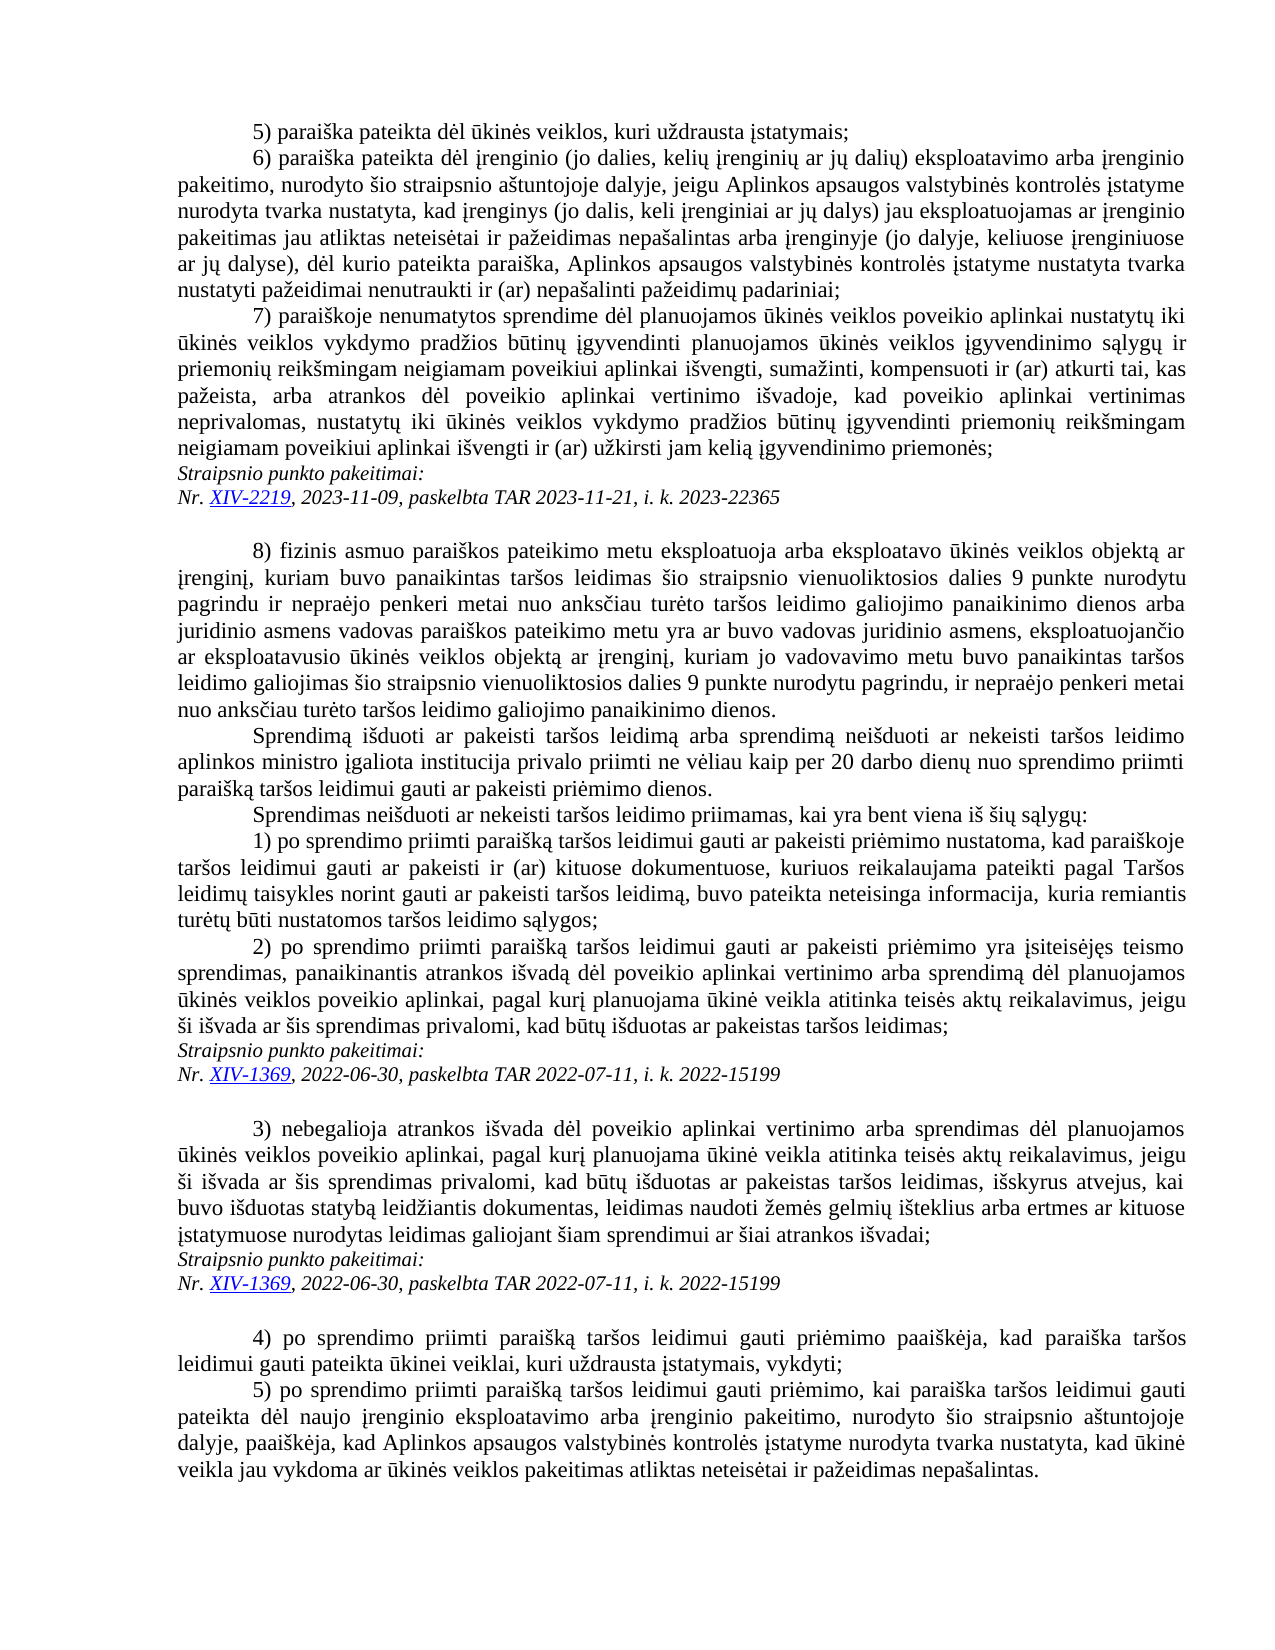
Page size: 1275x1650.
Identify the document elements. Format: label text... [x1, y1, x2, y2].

text Straipsnio punkto pakeitimai: [177, 461, 1186, 485]
text Sprendimas neišduoti ar nekeisti taršos leidimo priimamas, kai yra bent viena iš šių sąlygų: [177, 801, 1186, 827]
text Sprendimą išduoti ar pakeisti taršos leidimą arba sprendimą neišduoti ar nekeisti taršos leidimo aplinkos ministro įgaliota institucija privalo priimti ne vėliau kaip per 20 darbo dienų nuo sprendimo priimti paraišką taršos leidimui gauti ar pakeisti priėmimo dienos. [177, 722, 1186, 801]
text 6) paraiška pateikta dėl įrenginio (jo dalies, kelių įrenginių ar jų dalių) eksploatavimo arba įrenginio pakeitimo, nurodyto šio straipsnio aštuntojoje dalyje, jeigu Aplinkos apsaugos valstybinės kontrolės įstatyme nurodyta tvarka nustatyta, kad įrenginys (jo dalis, keli įrenginiai ar jų dalys) jau eksploatuojamas ar įrenginio pakeitimas jau atliktas neteisėtai ir pažeidimas nepašalintas arba įrenginyje (jo dalyje, keliuose įrenginiuose ar jų dalyse), dėl kurio pateikta paraiška, Aplinkos apsaugos valstybinės kontrolės įstatyme nustatyta tvarka nustatyti pažeidimai nenutraukti ir (ar) nepašalinti pažeidimų padariniai; [177, 144, 1186, 303]
text 5) po sprendimo priimti paraišką taršos leidimui gauti priėmimo, kai paraiška taršos leidimui gauti pateikta dėl naujo įrenginio eksploatavimo arba įrenginio pakeitimo, nurodyto šio straipsnio aštuntojoje dalyje, paaiškėja, kad Aplinkos apsaugos valstybinės kontrolės įstatyme nurodyta tvarka nustatyta, kad ūkinė veikla jau vykdoma ar ūkinės veiklos pakeitimas atliktas neteisėtai ir pažeidimas nepašalintas. [177, 1377, 1186, 1482]
text 5) paraiška pateikta dėl ūkinės veiklos, kuri uždrausta įstatymais; [177, 118, 1186, 144]
text 7) paraiškoje nenumatytos sprendime dėl planuojamos ūkinės veiklos poveikio aplinkai nustatytų iki ūkinės veiklos vykdymo pradžios būtinų įgyvendinti planuojamos ūkinės veiklos įgyvendinimo sąlygų ir priemonių reikšmingam neigiamam poveikiui aplinkai išvengti, sumažinti, kompensuoti ir (ar) atkurti tai, kas pažeista, arba atrankos dėl poveikio aplinkai vertinimo išvadoje, kad poveikio aplinkai vertinimas neprivalomas, nustatytų iki ūkinės veiklos vykdymo pradžios būtinų įgyvendinti priemonių reikšmingam neigiamam poveikiui aplinkai išvengti ir (ar) užkirsti jam kelią įgyvendinimo priemonės; [177, 303, 1186, 461]
text Straipsnio punkto pakeitimai: [177, 1247, 1186, 1271]
text Straipsnio punkto pakeitimai: [177, 1038, 1186, 1062]
text Nr. XIV-1369, 2022-06-30, paskelbta TAR 2022-07-11, i. k. 2022-15199 [177, 1062, 1186, 1086]
text 3) nebegalioja atrankos išvada dėl poveikio aplinkai vertinimo arba sprendimas dėl planuojamos ūkinės veiklos poveikio aplinkai, pagal kurį planuojama ūkinė veikla atitinka teisės aktų reikalavimus, jeigu ši išvada ar šis sprendimas privalomi, kad būtų išduotas ar pakeistas taršos leidimas, išskyrus atvejus, kai buvo išduotas statybą leidžiantis dokumentas, leidimas naudoti žemės gelmių išteklius arba ertmes ar kituose įstatymuose nurodytas leidimas galiojant šiam sprendimui ar šiai atrankos išvadai; [177, 1115, 1186, 1247]
text Nr. XIV-1369, 2022-06-30, paskelbta TAR 2022-07-11, i. k. 2022-15199 [177, 1271, 1186, 1295]
text 1) po sprendimo priimti paraišką taršos leidimui gauti ar pakeisti priėmimo nustatoma, kad paraiškoje taršos leidimui gauti ar pakeisti ir (ar) kituose dokumentuose, kuriuos reikalaujama pateikti pagal Taršos leidimų taisykles norint gauti ar pakeisti taršos leidimą, buvo pateikta neteisinga informacija, kuria remiantis turėtų būti nustatomos taršos leidimo sąlygos; [177, 827, 1186, 933]
text Nr. XIV-2219, 2023-11-09, paskelbta TAR 2023-11-21, i. k. 2023-22365 [177, 485, 1186, 509]
text 4) po sprendimo priimti paraišką taršos leidimui gauti priėmimo paaiškėja, kad paraiška taršos leidimui gauti pateikta ūkinei veiklai, kuri uždrausta įstatymais, vykdyti; [177, 1324, 1186, 1377]
text 2) po sprendimo priimti paraišką taršos leidimui gauti ar pakeisti priėmimo yra įsiteisėjęs teismo sprendimas, panaikinantis atrankos išvadą dėl poveikio aplinkai vertinimo arba sprendimą dėl planuojamos ūkinės veiklos poveikio aplinkai, pagal kurį planuojama ūkinė veikla atitinka teisės aktų reikalavimus, jeigu ši išvada ar šis sprendimas privalomi, kad būtų išduotas ar pakeistas taršos leidimas; [177, 933, 1186, 1038]
text 8) fizinis asmuo paraiškos pateikimo metu eksploatuoja arba eksploatavo ūkinės veiklos objektą ar įrenginį, kuriam buvo panaikintas taršos leidimas šio straipsnio vienuoliktosios dalies 9 punkte nurodytu pagrindu ir nepraėjo penkeri metai nuo anksčiau turėto taršos leidimo galiojimo panaikinimo dienos arba juridinio asmens vadovas paraiškos pateikimo metu yra ar buvo vadovas juridinio asmens, eksploatuojančio ar eksploatavusio ūkinės veiklos objektą ar įrenginį, kuriam jo vadovavimo metu buvo panaikintas taršos leidimo galiojimas šio straipsnio vienuoliktosios dalies 9 punkte nurodytu pagrindu, ir nepraėjo penkeri metai nuo anksčiau turėto taršos leidimo galiojimo panaikinimo dienos. [177, 538, 1186, 722]
